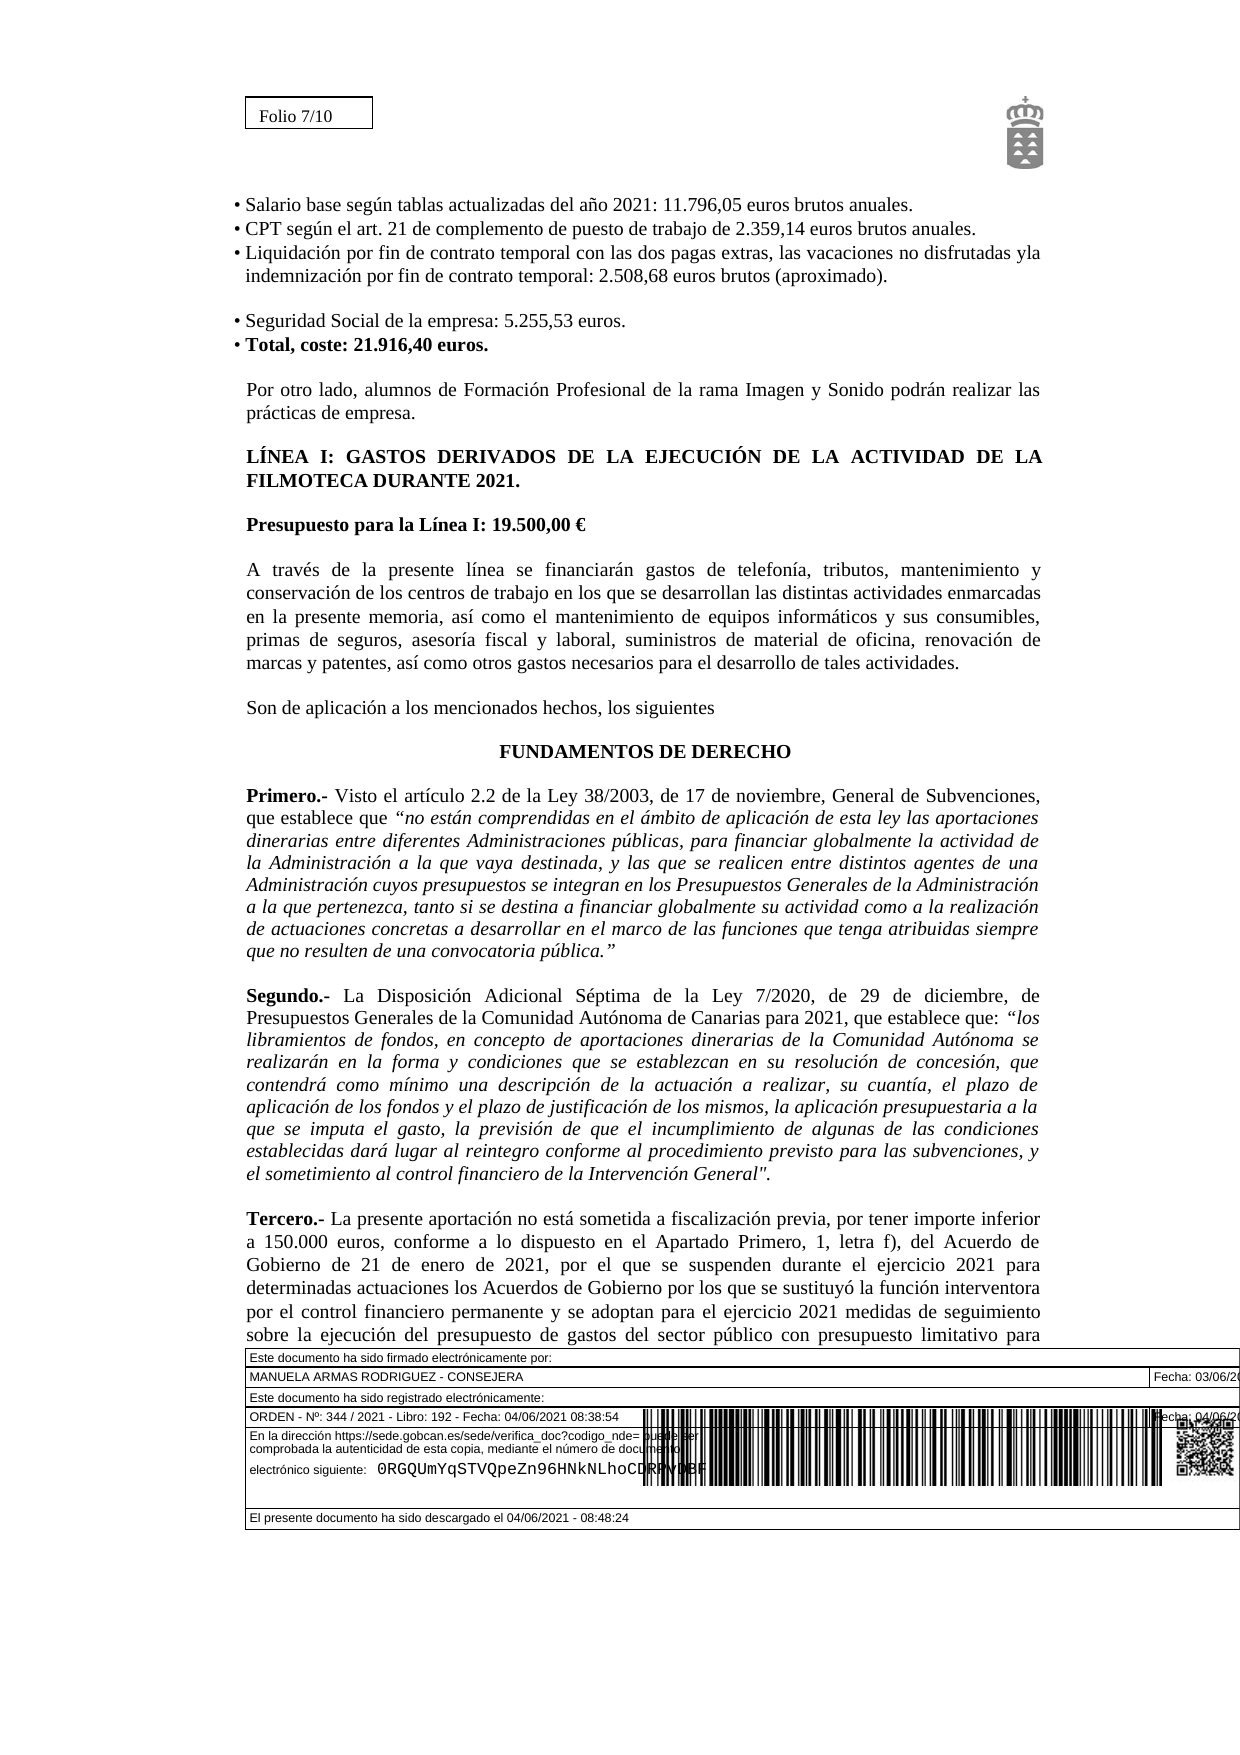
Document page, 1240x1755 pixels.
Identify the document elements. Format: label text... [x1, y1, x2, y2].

list Seguridad Social de la empresa: 5.255,53 euros. [234, 309, 1042, 331]
list Salario base según tablas actualizadas del año 2021: 11.796,05 euros brutos anuales. [234, 192, 1042, 215]
list CPT según el art. 21 de complemento de puesto de trabajo de 2.359,14 euros brutos anuales. [234, 217, 1042, 239]
text LÍNEA I: GASTOS DERIVADOS DE LA EJECUCIÓN DE LA ACTIVIDAD DE LA FILMOTECA DURANTE 2021. [246, 445, 1043, 492]
list Liquidación por fin de contrato temporal con las dos pagas extras, las vacaciones no disfrutadas yla indemnización por fin de contrato temporal: 2.508,68 euros brutos (aproximado). [234, 241, 1042, 287]
text Son de aplicación a los mencionados hechos, los siguientes [246, 696, 1042, 718]
text Por otro lado, alumnos de Formación Profesional de la rama Imagen y Sonido podrán realizar las prácticas de empresa. [246, 377, 1042, 423]
text Primero.- Visto el artículo 2.2 de la Ley 38/2003, de 17 de noviembre, General de Subvenciones, que establece que “no están comprendidas en el ámbito de aplicación de esta ley las aportaciones dinerarias entre diferentes Administraciones públicas, para financiar globalmente la actividad de la Administración a la que vaya destinada, y las que se realicen entre distintos agentes de una Administración cuyos presupuestos se integran en los Presupuestos Generales de la Administración a la que pertenezca, tanto si se destina a financiar globalmente su actividad como a la realización de actuaciones concretas a desarrollar en el marco de las funciones que tenga atribuidas siempre que no resulten de una convocatoria pública.” [246, 785, 1041, 962]
list Total, coste: 21.916,40 euros. [234, 333, 1042, 356]
subtitle FUNDAMENTOS DE DERECHO [247, 740, 1043, 763]
text Segundo.- La Disposición Adicional Séptima de la Ley 7/2020, de 29 de diciembre, de Presupuestos Generales de la Comunidad Autónoma de Canarias para 2021, que establece que: “los libramientos de fondos, en concepto de aportaciones dinerarias de la Comunidad Autónoma se realizarán en la forma y condiciones que se establezcan en su resolución de concesión, que contendrá como mínimo una descripción de la actuación a realizar, su cuantía, el plazo de aplicación de los fondos y el plazo de justificación de los mismos, la aplicación presupuestaria a la que se imputa el gasto, la previsión de que el incumplimiento de algunas de las condiciones establecidas dará lugar al reintegro conforme al procedimiento previsto para las subvenciones, y el sometimiento al control financiero de la Intervención General". [246, 985, 1041, 1184]
text A través de la presente línea se financiarán gastos de telefonía, tributos, mantenimiento y conservación de los centros de trabajo en los que se desarrollan las distintas actividades enmarcadas en la presente memoria, así como el mantenimiento de equipos informáticos y sus consumibles, primas de seguros, asesoría fiscal y laboral, suministros de material de oficina, renovación de marcas y patentes, así como otros gastos necesarios para el desarrollo de tales actividades. [246, 558, 1042, 674]
text Tercero.- La presente aportación no está sometida a fiscalización previa, por tener importe inferior a 150.000 euros, conforme a lo dispuesto en el Apartado Primero, 1, letra f), del Acuerdo de Gobierno de 21 de enero de 2021, por el que se suspenden durante el ejercicio 2021 para determinadas actuaciones los Acuerdos de Gobierno por los que se sustituyó la función interventora por el control financiero permanente y se adoptan para el ejercicio 2021 medidas de seguimiento sobre la ejecución del presupuesto de gastos del sector público con presupuesto limitativo para [246, 1207, 1042, 1346]
text Presupuesto para la Línea I: 19.500,00 € [246, 513, 1043, 536]
